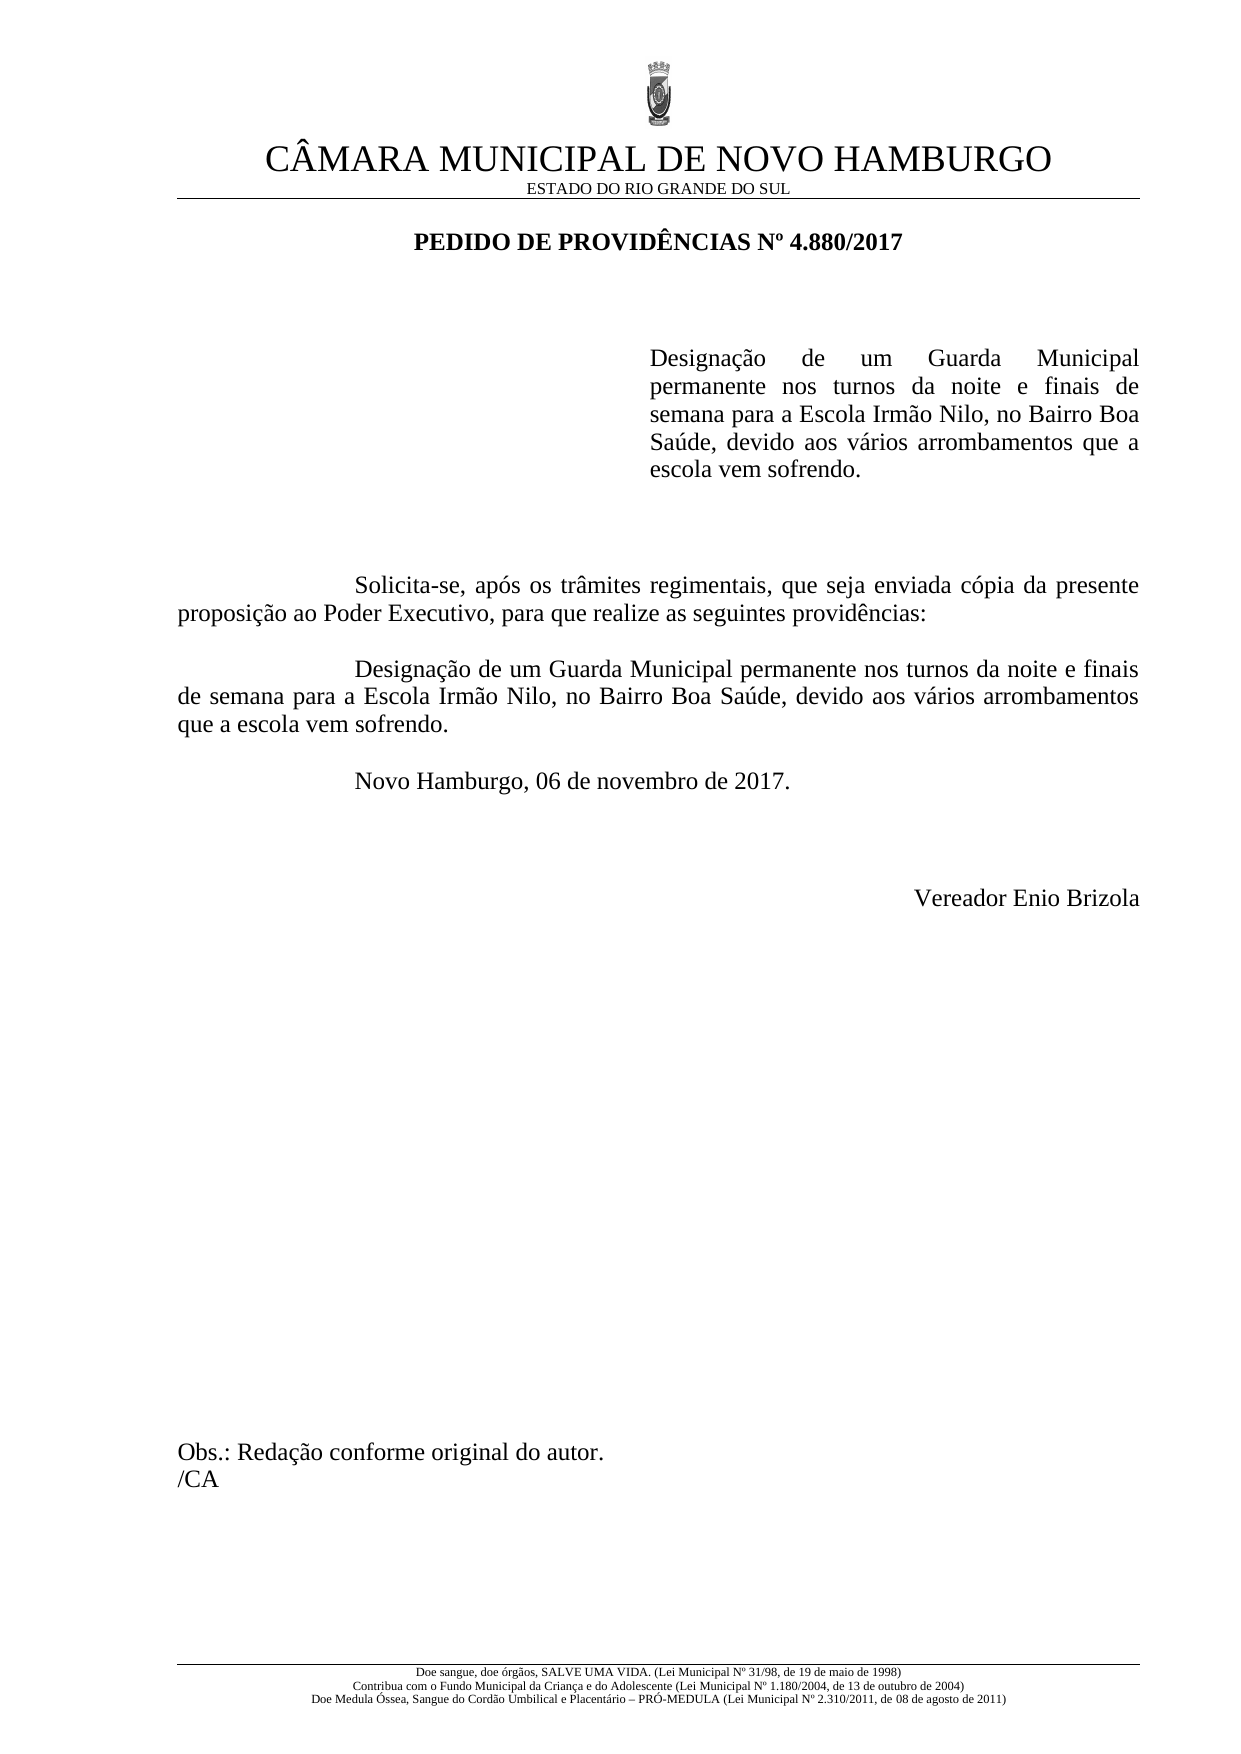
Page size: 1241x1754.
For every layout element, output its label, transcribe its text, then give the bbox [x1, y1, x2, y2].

text Obs.: Redação conforme original do autor. [177, 1438, 1140, 1466]
text Designação de um Guarda Municipal permanente nos turnos da noite e finais de semana para a Escola Irmão Nilo, no Bairro Boa Saúde, devido aos vários arrombamentos que a escola vem sofrendo. [649, 344, 1140, 483]
text Vereador Enio Brizola [177, 884, 1140, 911]
text Novo Hamburgo, 06 de novembro de 2017. [177, 767, 1140, 795]
text PEDIDO DE PROVIDÊNCIAS Nº 4.880/2017 [177, 228, 1140, 256]
text /CA [177, 1466, 1140, 1493]
text Designação de um Guarda Municipal permanente nos turnos da noite e finais de semana para a Escola Irmão Nilo, no Bairro Boa Saúde, devido aos vários arrombamentos que a escola vem sofrendo. [177, 655, 1140, 738]
text Solicita-se, após os trâmites regimentais, que seja enviada cópia da presente proposição ao Poder Executivo, para que realize as seguintes providências: [177, 572, 1140, 627]
